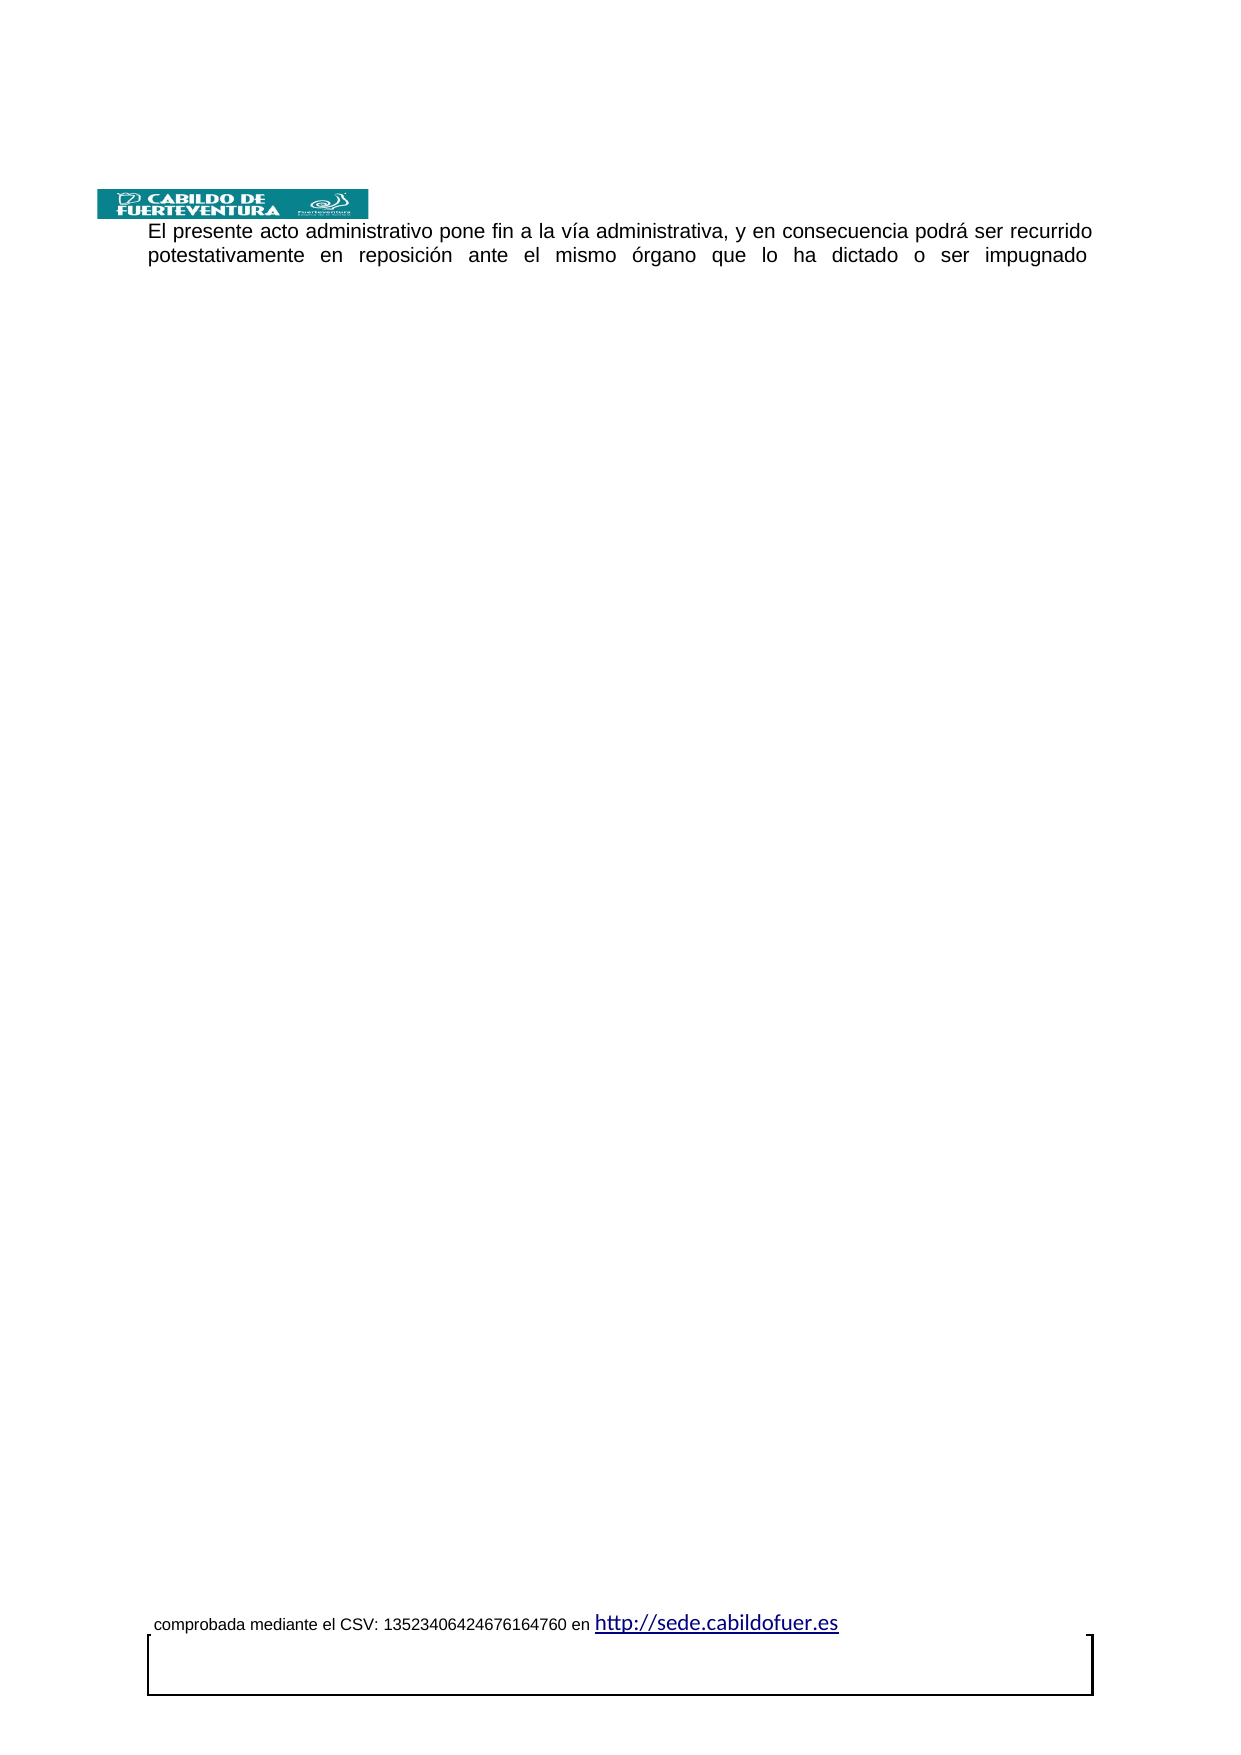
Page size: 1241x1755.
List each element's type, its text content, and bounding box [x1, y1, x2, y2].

text El presente acto administrativo pone fin a la vía administrativa, y en consecuencia podrá ser recurrido potestativamente en reposición ante el mismo órgano que lo ha dictado o ser impugnado [148, 219, 1093, 267]
picture [97, 189, 369, 219]
